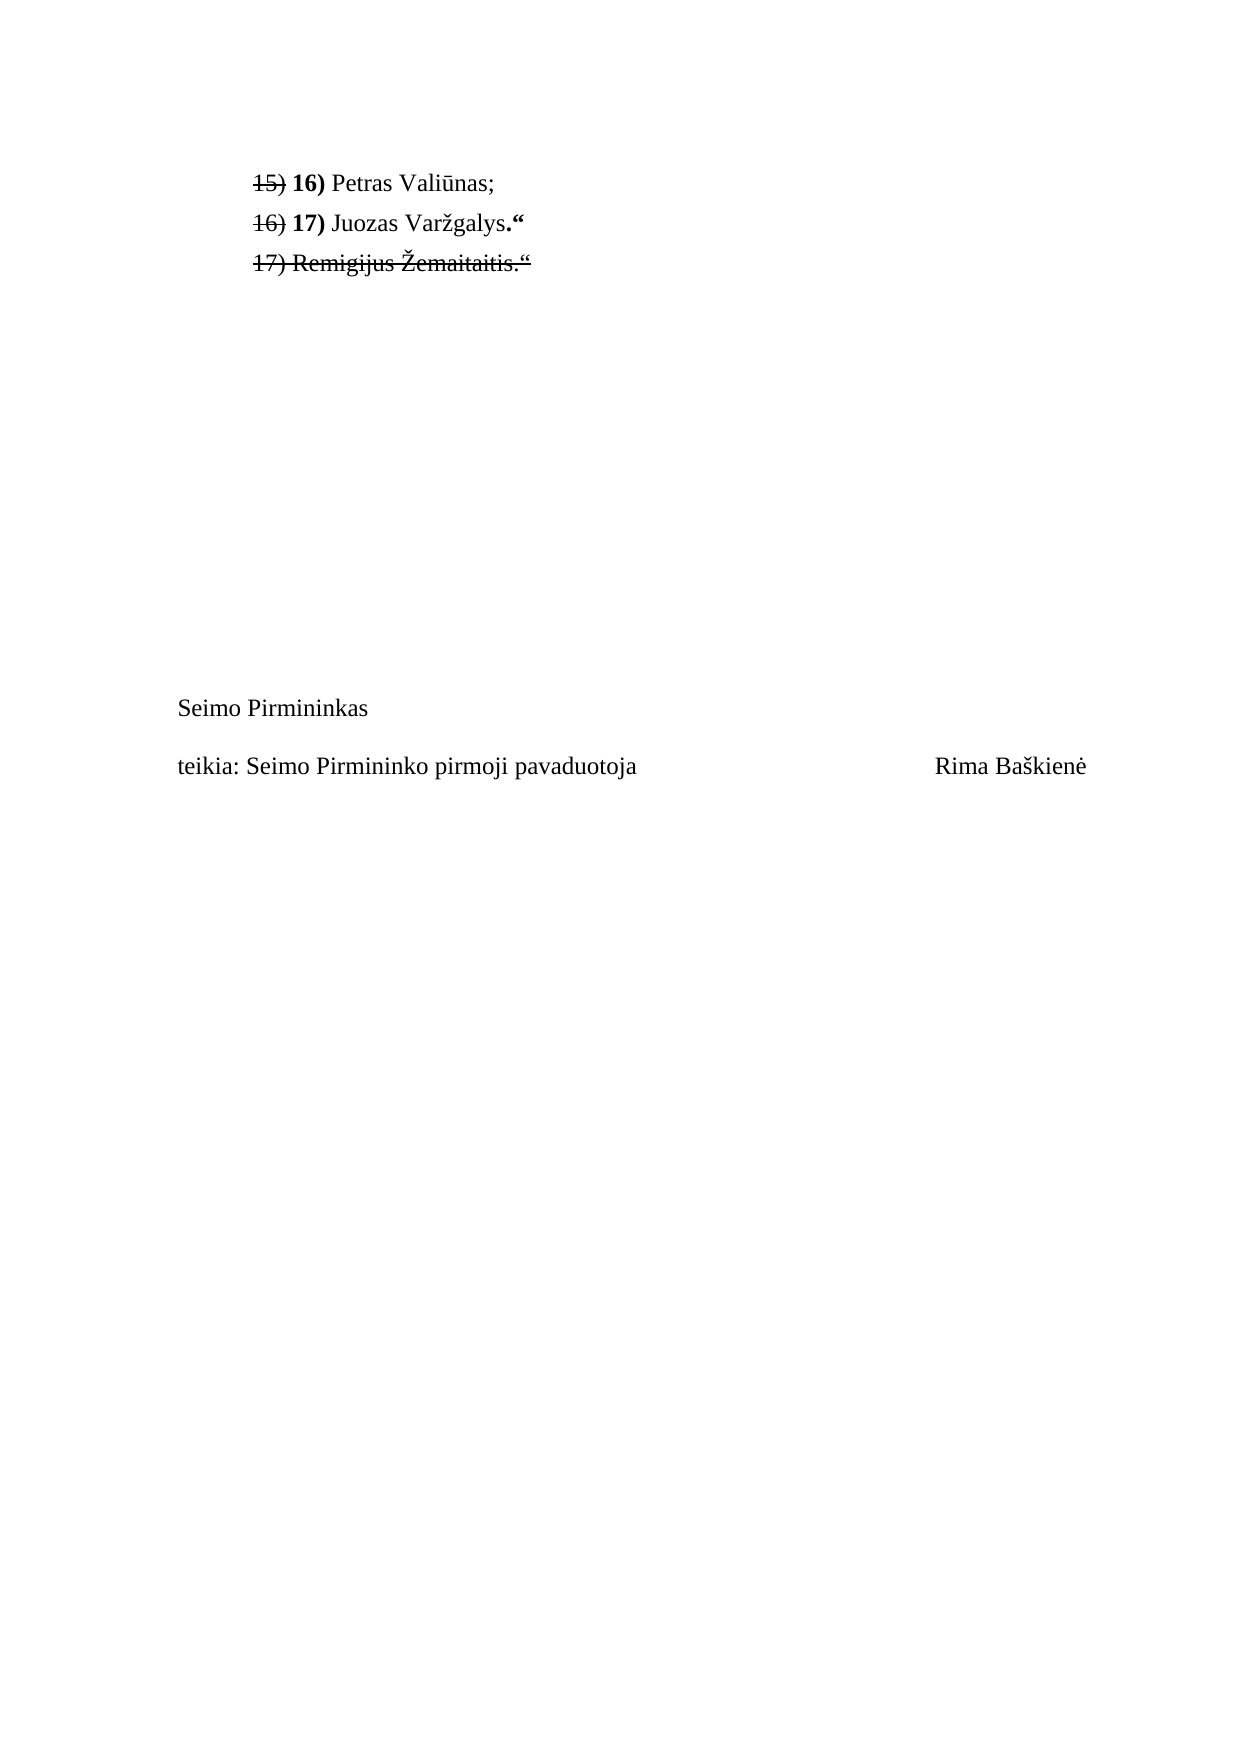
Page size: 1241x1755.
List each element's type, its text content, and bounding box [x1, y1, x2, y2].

text teikia: Seimo Pirmininko pirmoji pavaduotoja Rima Baškienė [177, 751, 1152, 779]
text Seimo Pirmininkas [177, 693, 1152, 722]
text 17) Remigijus Žemaitaitis.“ [177, 237, 1152, 276]
text 15) 16) Petras Valiūnas; [177, 158, 1152, 197]
text 16) 17) Juozas Varžgalys.“ [177, 197, 1152, 237]
